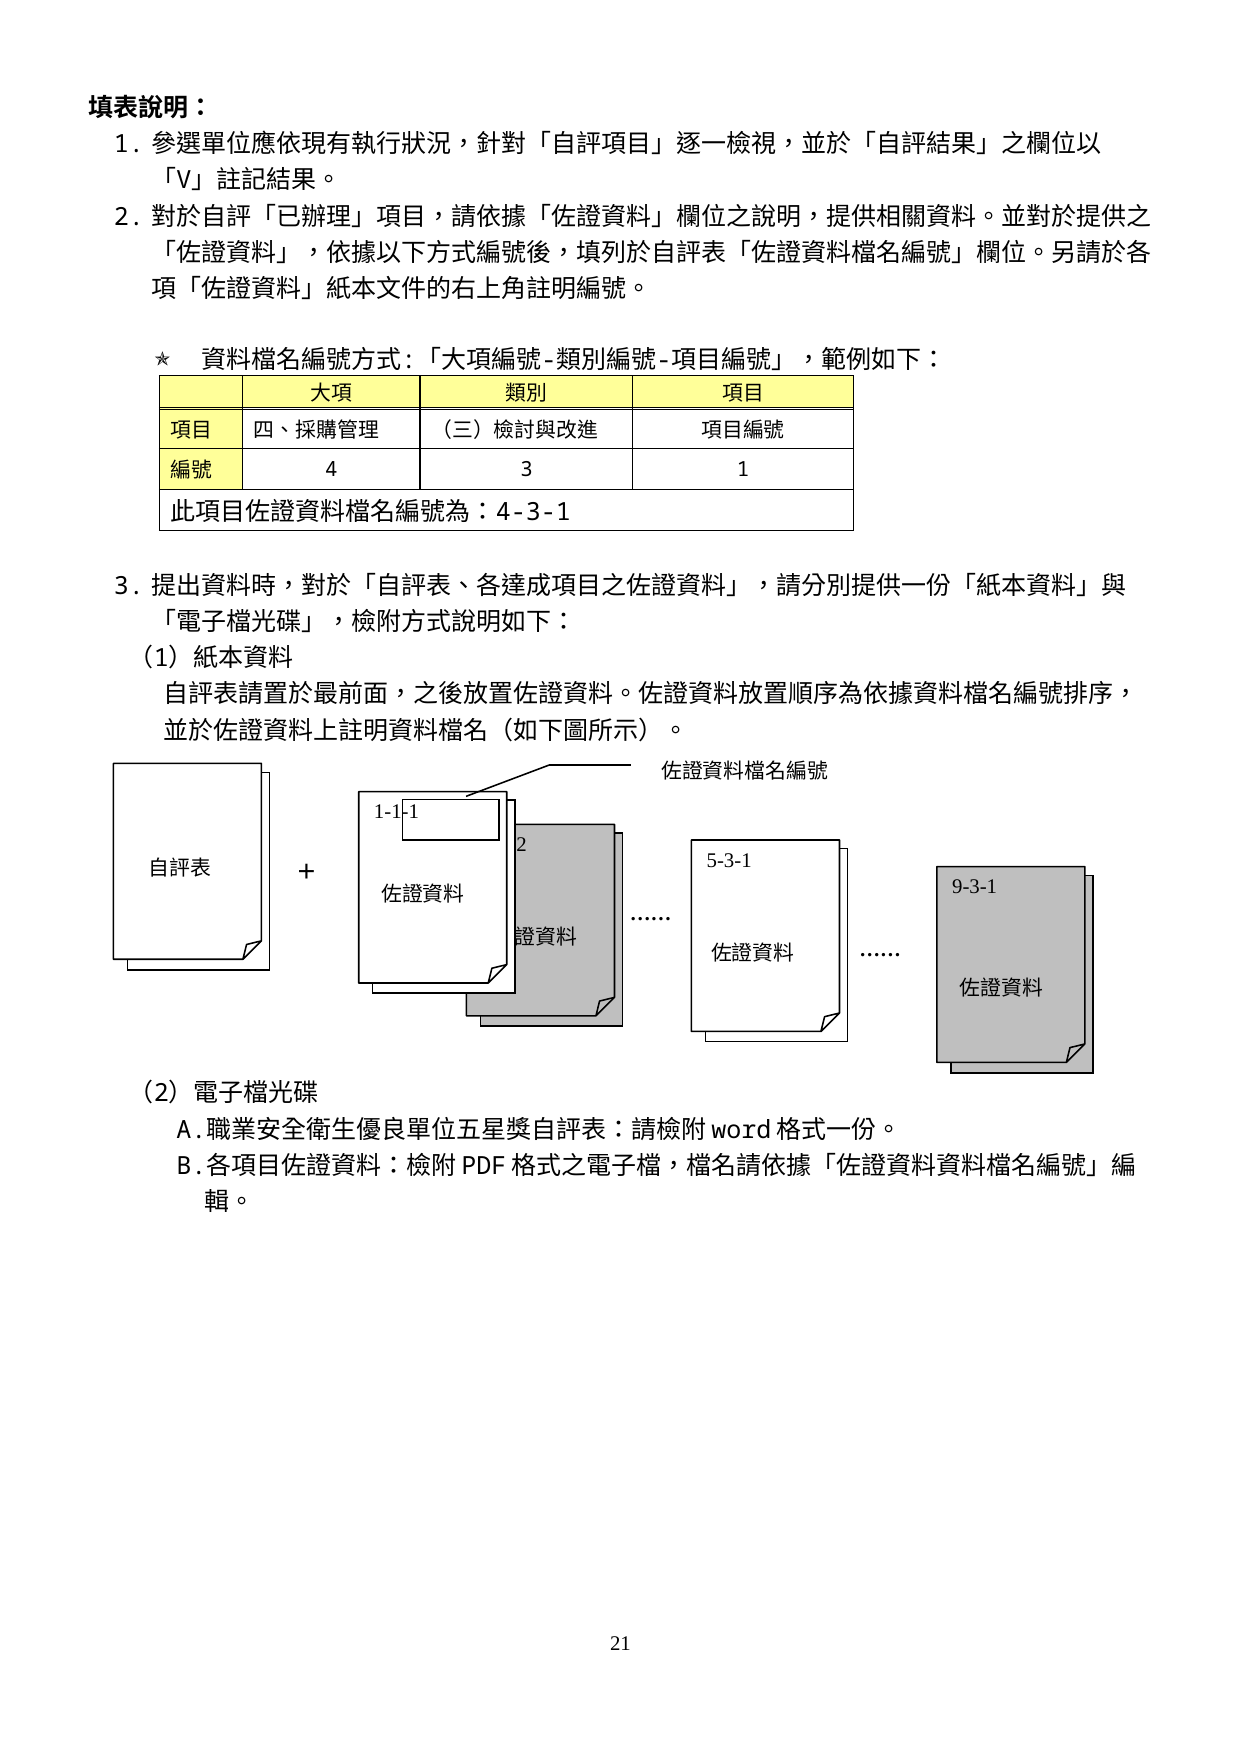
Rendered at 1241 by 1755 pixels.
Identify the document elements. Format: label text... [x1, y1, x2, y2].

table_cell 1 [633, 449, 853, 489]
table_cell 3 [421, 449, 632, 489]
list 參選單位應依現有執行狀況，針對「自評項目」逐一檢視，並於「自評結果」之欄位以「V」註記結果。 [114, 124, 1152, 196]
text A.職業安全衛生優良單位五星獎自評表：請檢附word格式一份。 [114, 1109, 1152, 1145]
table_cell （三）檢討與改進 [421, 410, 632, 448]
table_cell 項目 [160, 410, 242, 448]
table_cell 編號 [160, 449, 242, 489]
table_header 類別 [421, 376, 632, 407]
table_header 大項 [243, 376, 419, 407]
text 自評表請置於最前面，之後放置佐證資料。佐證資料放置順序為依據資料檔名編號排序，並於佐證資料上註明資料檔名（如下圖所示）。 [164, 674, 1152, 746]
table_cell 此項目佐證資料檔名編號為：4-3-1 [160, 490, 853, 530]
table_header 項目 [633, 376, 853, 407]
list 資料檔名編號方式:「大項編號-類別編號-項目編號」，範例如下： [151, 339, 1152, 375]
list 提出資料時，對於「自評表、各達成項目之佐證資料」，請分別提供一份「紙本資料」與「電子檔光碟」，檢附方式說明如下： [114, 565, 1152, 638]
text B.各項目佐證資料：檢附PDF格式之電子檔，檔名請依據「佐證資料資料檔名編號」編輯。 [176, 1145, 1152, 1218]
table_cell 4 [243, 449, 419, 489]
table_cell 四、採購管理 [243, 410, 419, 448]
text （2）電子檔光碟 [114, 1073, 1152, 1109]
text （1）紙本資料 [114, 638, 1152, 674]
text 填表說明： [89, 87, 1152, 124]
table_header [160, 376, 242, 407]
table_cell 項目編號 [633, 410, 853, 448]
list 對於自評「已辦理」項目，請依據「佐證資料」欄位之說明，提供相關資料。並對於提供之「佐證資料」，依據以下方式編號後，填列於自評表「佐證資料檔名編號」欄位。另請於各項「佐證資料」紙本文件的右上角註明編號。 [114, 196, 1152, 305]
